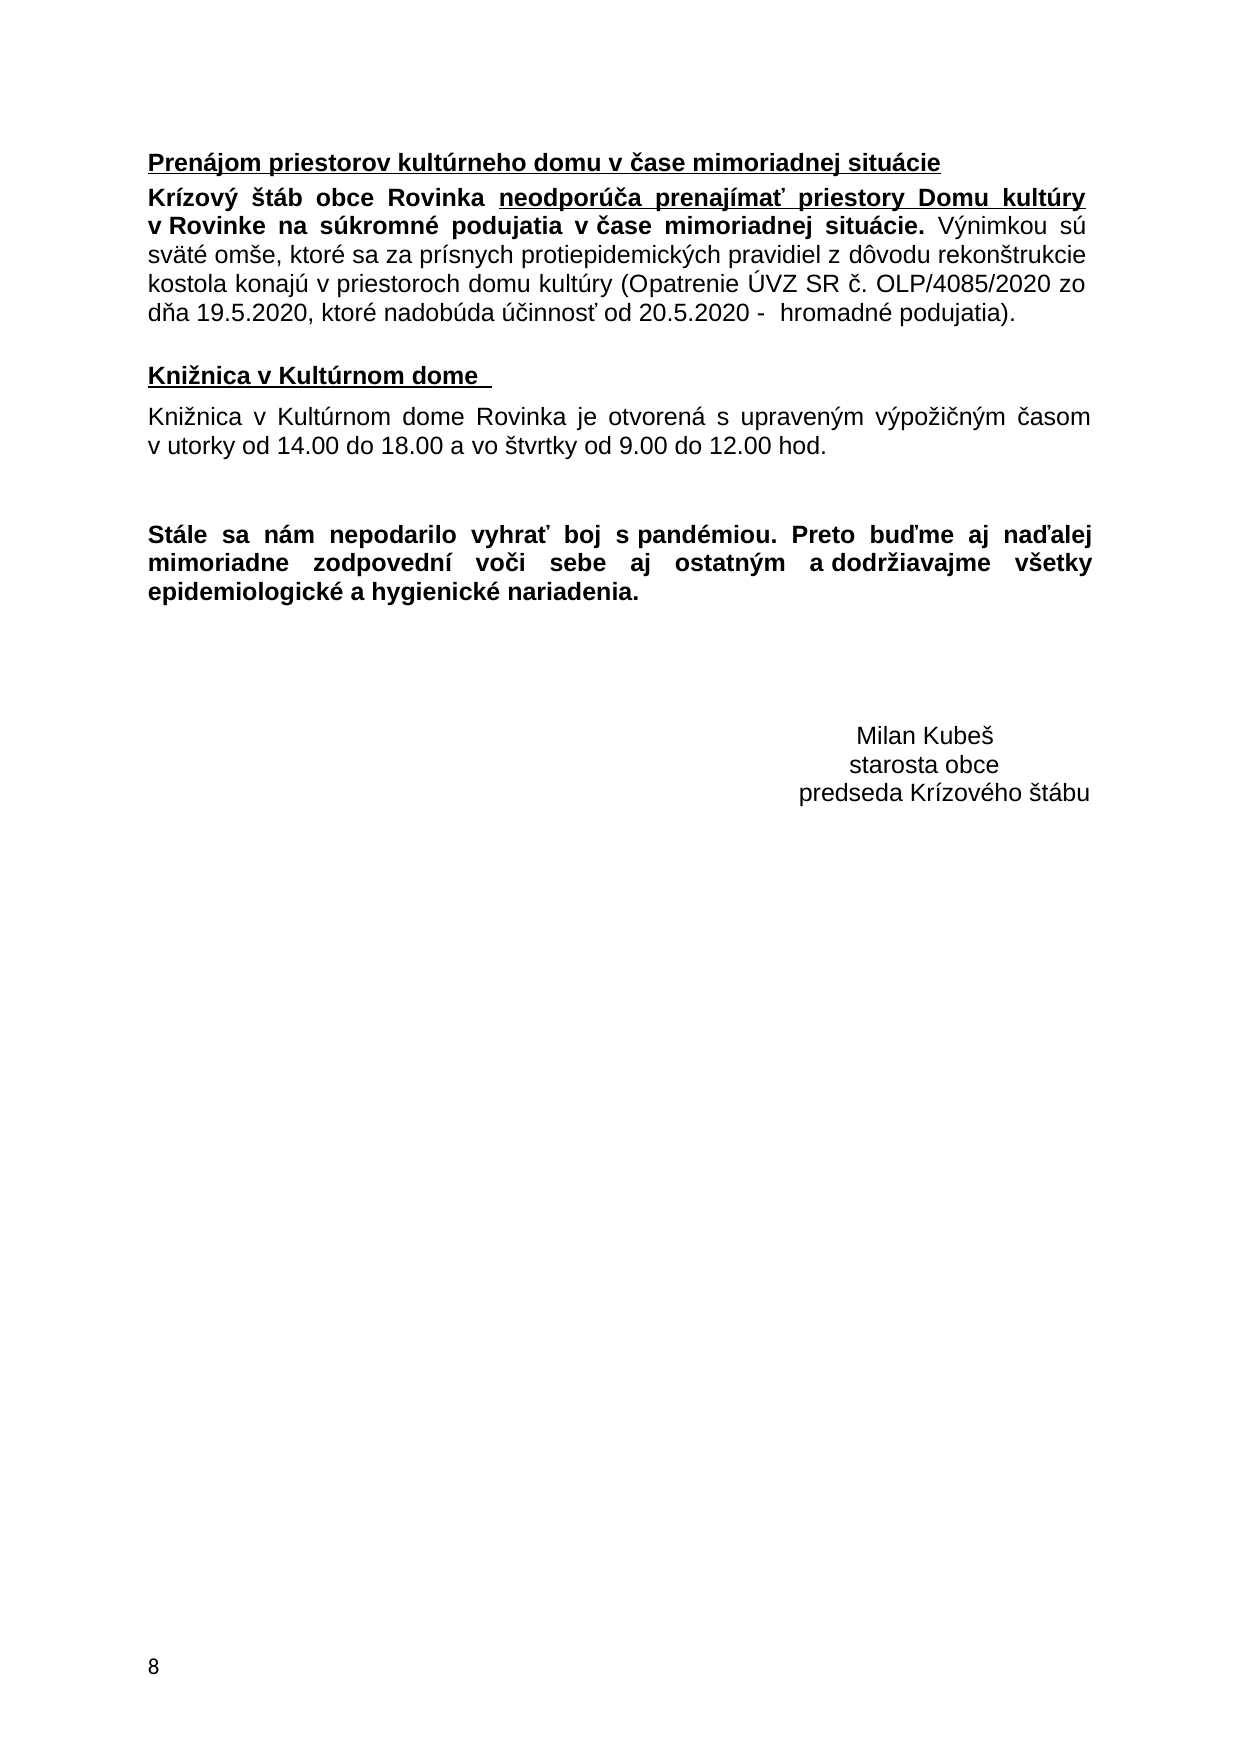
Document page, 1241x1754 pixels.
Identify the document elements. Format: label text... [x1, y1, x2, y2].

text starosta obce predseda Krízového štábu [443, 750, 1093, 807]
text Stále sa nám nepodarilo vyhrať boj s pandémiou. Preto buďme aj naďalej mimoriadne zodpovední voči sebe aj ostatným a dodržiavajme všetky epidemiologické a hygienické nariadenia. [148, 520, 1093, 606]
text Milan Kubeš [443, 721, 1093, 750]
text Knižnica v Kultúrnom dome Rovinka je otvorená s upraveným výpožičným časom v utorky od 14.00 do 18.00 a vo štvrtky od 9.00 do 12.00 hod. [148, 402, 1093, 460]
text Prenájom priestorov kultúrneho domu v čase mimoriadnej situácie [148, 148, 1086, 176]
text Knižnica v Kultúrnom dome [148, 361, 1093, 390]
text Krízový štáb obce Rovinka neodporúča prenajímať priestory Domu kultúry v Rovinke na súkromné podujatia v čase mimoriadnej situácie. Výnimkou sú sväté omše, ktoré sa za prísnych protiepidemických pravidiel z dôvodu rekonštrukcie kostola konajú v priestoroch domu kultúry (Opatrenie ÚVZ SR č. OLP/4085/2020 zo dňa 19.5.2020, ktoré nadobúda účinnosť od 20.5.2020 - hromadné podujatia). [148, 183, 1086, 326]
